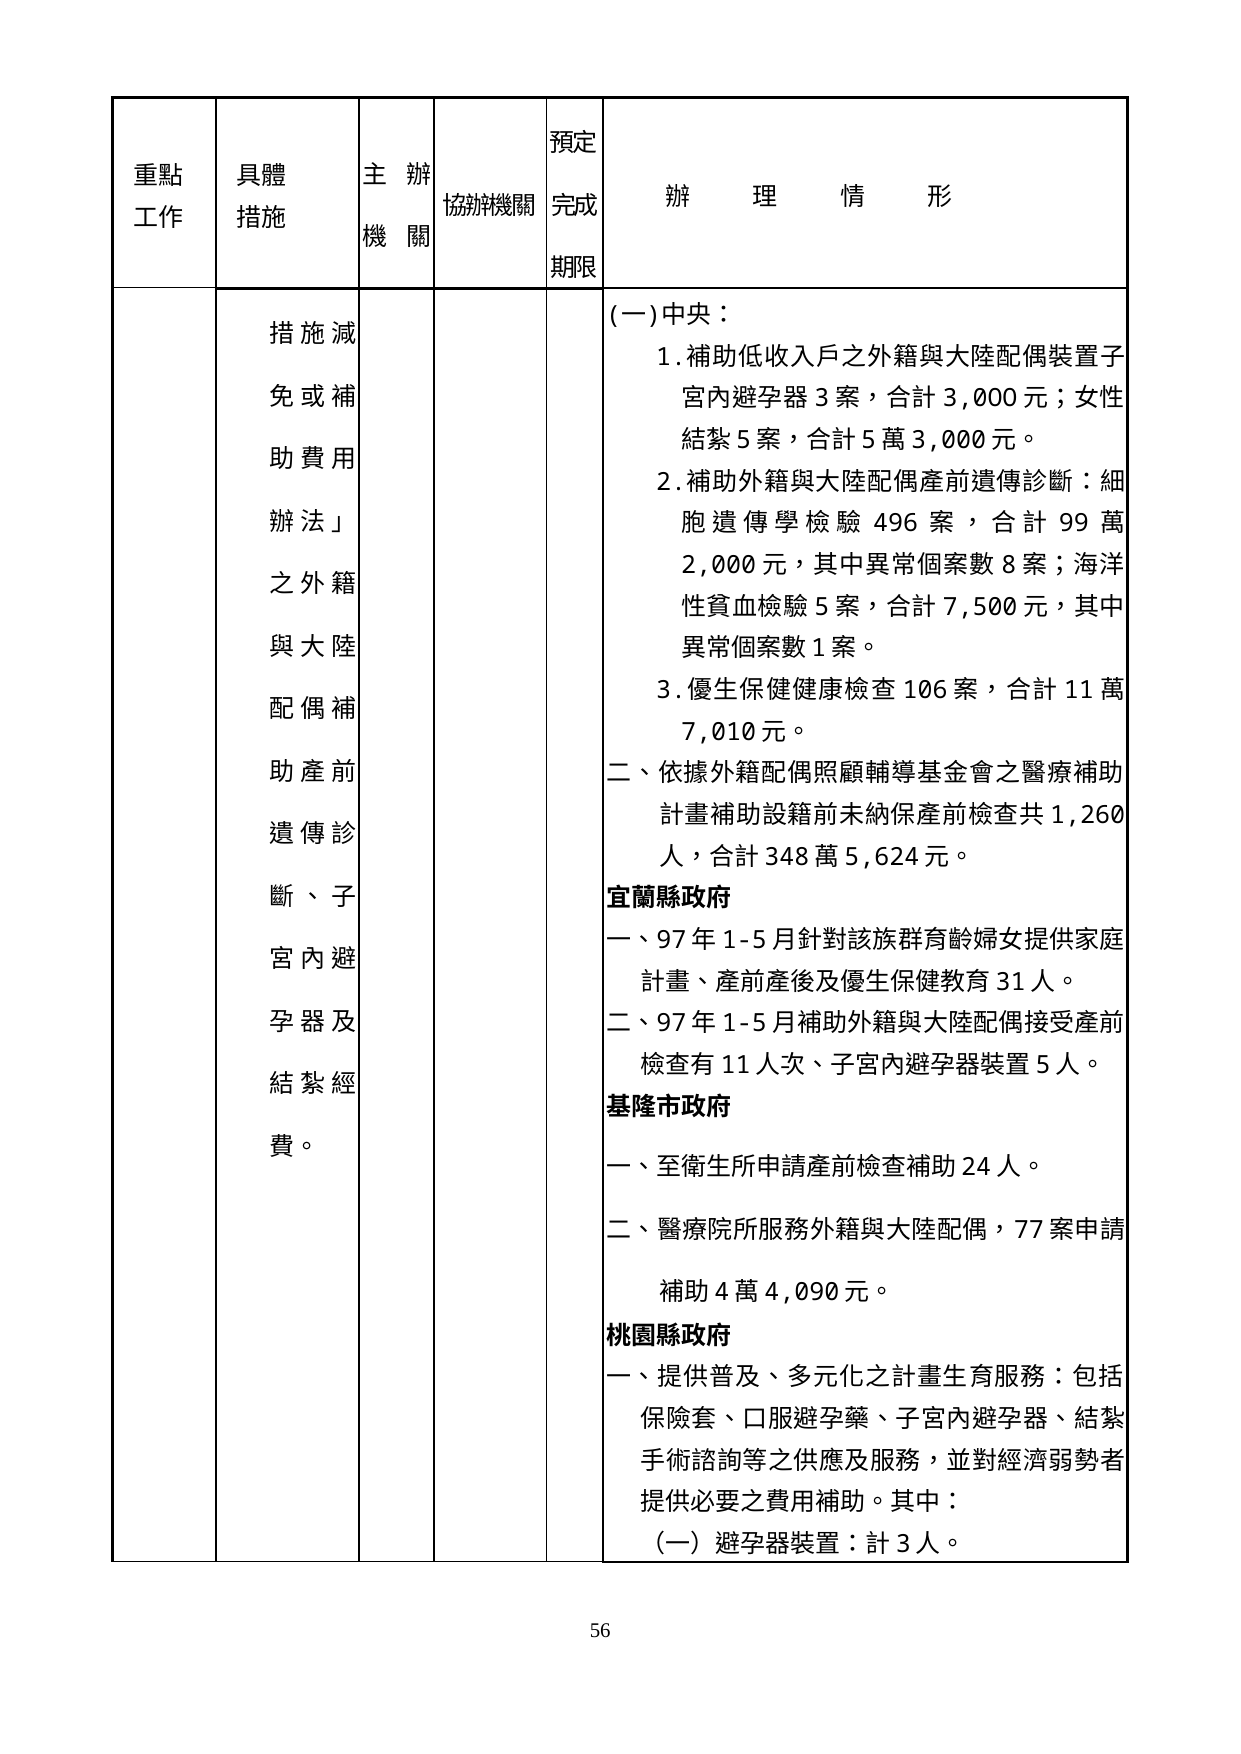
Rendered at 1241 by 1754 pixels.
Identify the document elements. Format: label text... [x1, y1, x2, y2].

table_cell [360, 290, 433, 1561]
table_cell [435, 290, 546, 1561]
table_header 重點工作 [114, 99, 215, 287]
table_header 具體 措施 [217, 99, 358, 287]
table_header 辦 理 情 形 [604, 99, 1126, 287]
table_header 預定 完成期限 [547, 99, 602, 287]
table_header 協辦機關 [435, 99, 546, 287]
table_header 主 辦 機 關 [360, 99, 433, 287]
table_cell (一)中央： 1.補助低收入戶之外籍與大陸配偶裝置子宮內避孕器3案，合計3,0OO元；女性結紮5案，合計5萬3,000元。 2.補助外籍與大陸配偶產前遺傳診斷：細胞遺傳學檢驗496案，合計99萬2,000元，其中異常個案數8案；海洋性貧血檢驗5案，合計7,500元，其中異常個案數1案。 3.優生保健健康檢查106案，合計11萬7,010元。 二、依據外籍配偶照顧輔導基金會之醫療補助計畫補助設籍前未納保產前檢查共1,260人，合計348萬5,624元。 宜蘭縣政府 一、97年1-5月針對該族群育齡婦女提供家庭計畫、產前產後及優生保健教育31人。 二、97年1-5月補助外籍與大陸配偶接受產前檢查有11人次、子宮內避孕器裝置5人。 基隆市政府 一、至衛生所申請產前檢查補助24人。 二、醫療院所服務外籍與大陸配偶，77案申請補助4萬4,090元。 桃園縣政府 一、提供普及、多元化之計畫生育服務：包括保險套、口服避孕藥、子宮內避孕器、結紮手術諮詢等之供應及服務，並對經濟弱勢者提供必要之費用補助。其中： （一）避孕器裝置：計3人。 [604, 289, 1126, 1561]
table_cell [547, 290, 602, 1561]
table_cell 措施減免或補助費用辦法」之外籍與大陸配偶補助產前遺傳診斷、子宮內避孕器及結紮經費。 [217, 290, 358, 1561]
table_cell [114, 288, 215, 1561]
